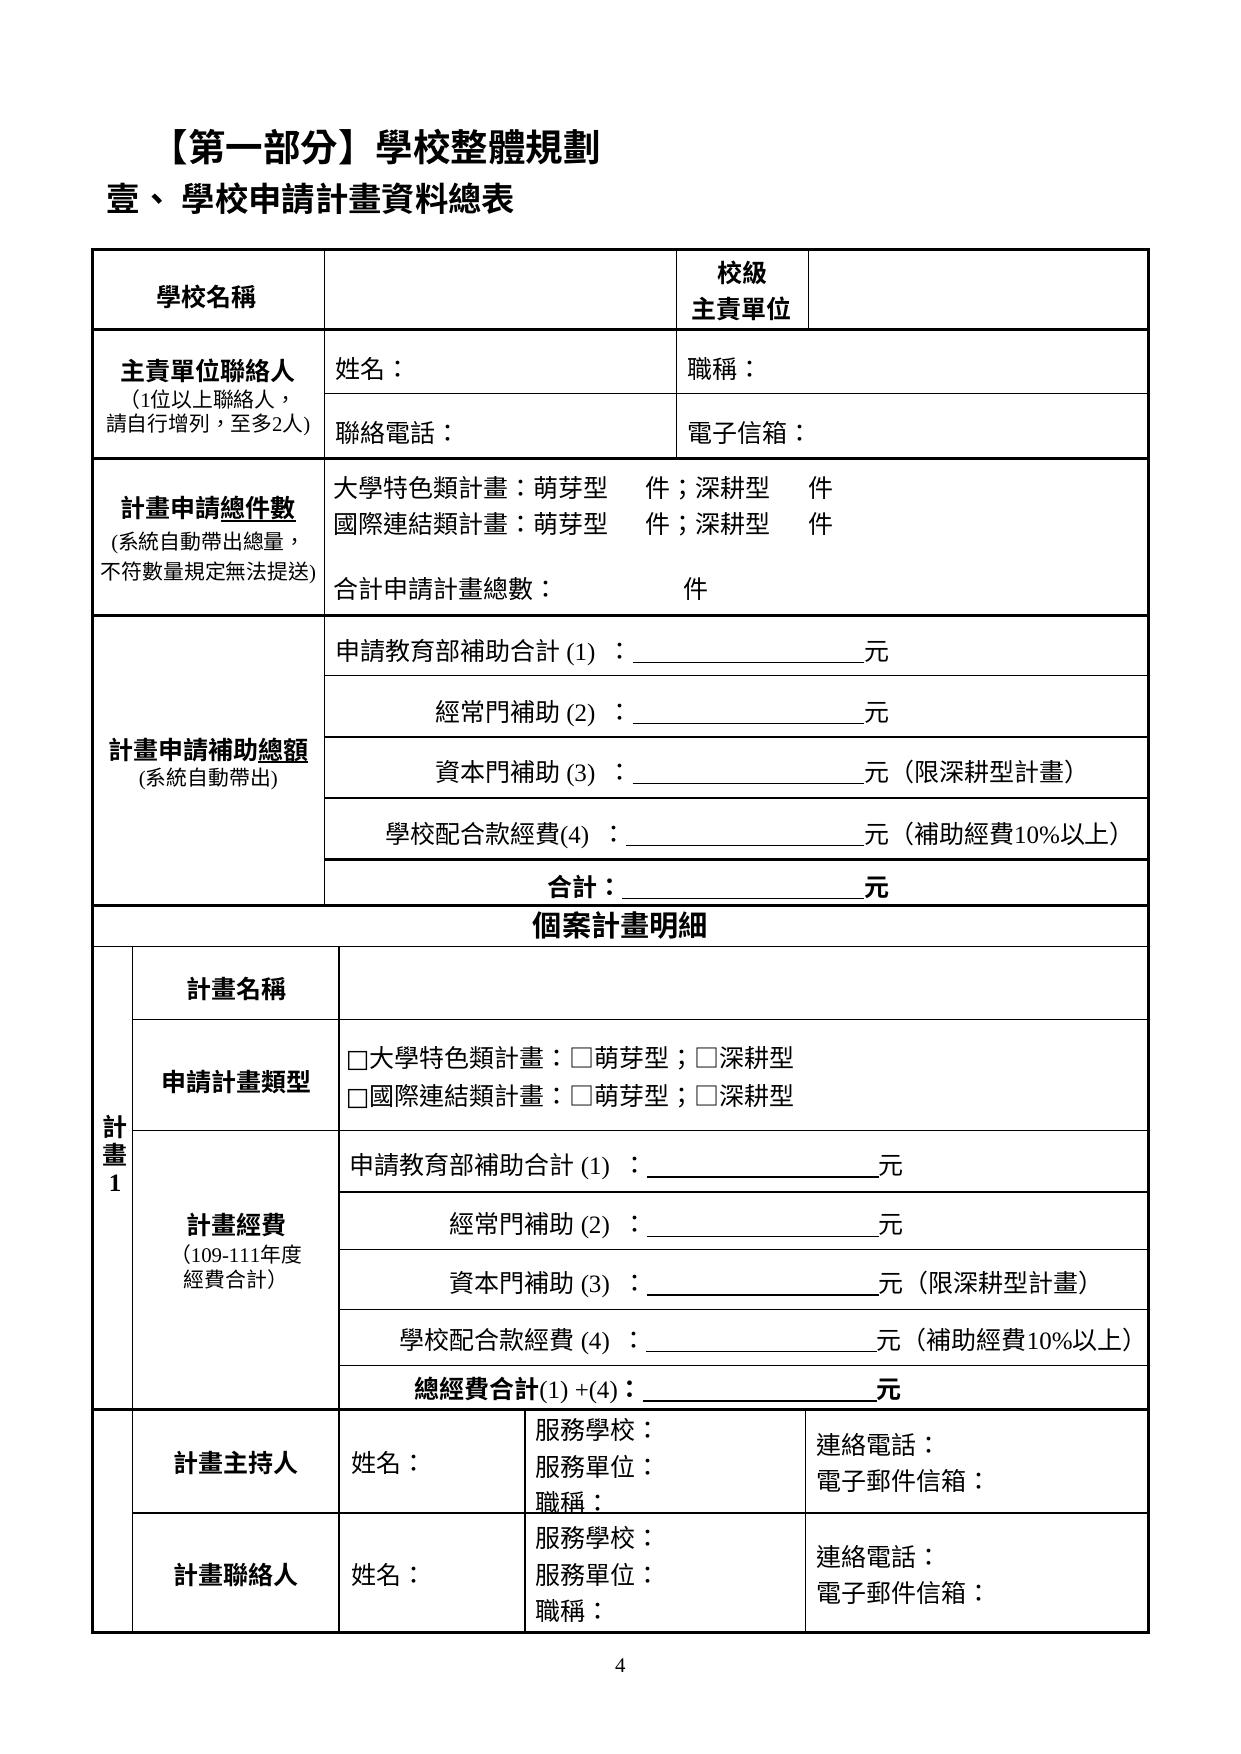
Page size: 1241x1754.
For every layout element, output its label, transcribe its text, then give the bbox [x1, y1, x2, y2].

table_cell 計畫主持人 [133, 1411, 338, 1512]
table_cell [94, 1411, 132, 1631]
table_cell 申請計畫類型 [133, 1020, 338, 1130]
table_header [325, 251, 676, 328]
table_cell 姓名： [325, 331, 676, 392]
table_cell 個案計畫明細 [94, 907, 1147, 946]
table_cell □大學特色類計畫：□萌芽型；□深耕型 □國際連結類計畫：□萌芽型；□深耕型 [340, 1020, 1147, 1130]
table_cell 計畫聯絡人 [133, 1514, 338, 1631]
table_cell 計畫經費 （109-111年度 經費合計） [133, 1131, 338, 1365]
table_cell 姓名： [340, 1514, 524, 1631]
table_cell 學校配合款經費(4) ： 元（補助經費10%以上） [325, 799, 1147, 858]
table_cell [340, 947, 1147, 1018]
table_cell 學校配合款經費 (4) ： 元（補助經費10%以上） [340, 1310, 1147, 1365]
table_cell 連絡電話： 電子郵件信箱： [806, 1514, 1147, 1631]
table_cell 大學特色類計畫：萌芽型 件；深耕型 件 國際連結類計畫：萌芽型 件；深耕型 件 合計申請計畫總數： 件 [325, 460, 1147, 614]
subtitle 學校申請計畫資料總表 [106, 172, 1134, 221]
table_cell 服務學校： 服務單位： 職稱： [526, 1514, 805, 1631]
table_cell 服務學校： 服務單位： 職稱： [526, 1411, 805, 1512]
table_cell 資本門補助 (3) ： 元（限深耕型計畫） [340, 1250, 1147, 1309]
table_cell 連絡電話： 電子郵件信箱： [806, 1411, 1147, 1512]
table_cell 計畫申請補助總額 (系統自動帶出) [94, 617, 324, 904]
table_cell 計畫名稱 [133, 947, 338, 1018]
table_header 校級 主責單位 [677, 251, 808, 328]
table_cell 經常門補助 (2) ： 元 [340, 1193, 1147, 1249]
table_cell 合計： 元 [325, 861, 1147, 904]
table_header 學校名稱 [94, 251, 324, 328]
table_cell [133, 1365, 338, 1408]
table_cell 姓名： [340, 1411, 524, 1512]
table_cell 申請教育部補助合計 (1) ： 元 [340, 1131, 1147, 1191]
table_cell 計畫申請總件數 (系統自動帶出總量， 不符數量規定無法提送) [94, 460, 324, 614]
table_cell 主責單位聯絡人 （1位以上聯絡人， 請自行增列，至多2人) [94, 331, 324, 457]
table_cell [94, 1365, 132, 1408]
table_cell 經常門補助 (2) ： 元 [325, 676, 1147, 736]
table_cell 計畫1 [94, 947, 132, 1365]
table_header [809, 251, 1147, 328]
table_cell 資本門補助 (3) ： 元（限深耕型計畫） [325, 738, 1147, 797]
table_cell 聯絡電話： [325, 394, 676, 457]
text 【第一部分】學校整體規劃 [151, 118, 1134, 172]
table_cell 職稱： [677, 331, 1147, 392]
table_cell 申請教育部補助合計 (1) ： 元 [325, 617, 1147, 675]
table_cell 電子信箱： [677, 394, 1147, 457]
table_cell 總經費合計(1) +(4)： 元 [340, 1366, 1147, 1408]
